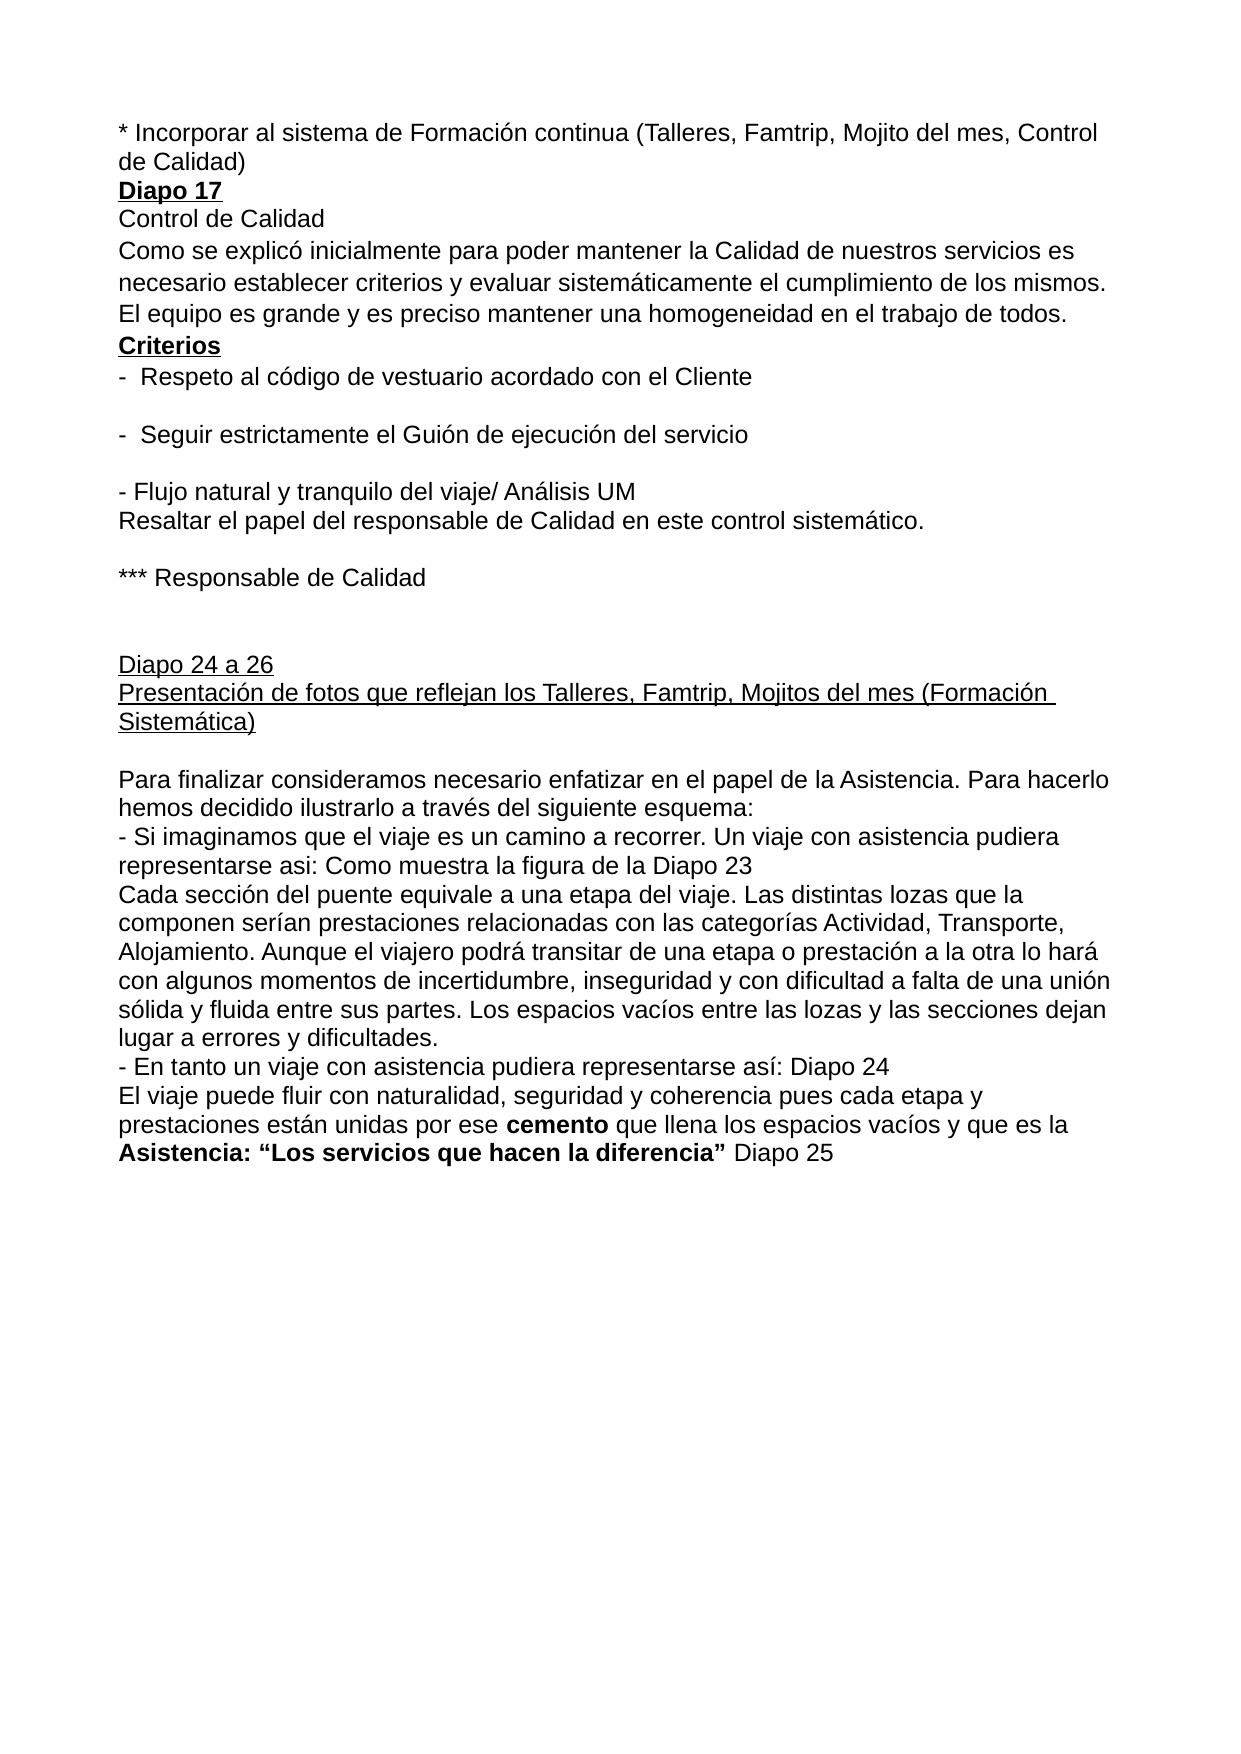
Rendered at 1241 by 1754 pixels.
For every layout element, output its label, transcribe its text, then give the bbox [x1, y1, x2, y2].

text Como se explicó inicialmente para poder mantener la Calidad de nuestros servicios es necesario establecer criterios y evaluar sistemáticamente el cumplimiento de los mismos. El equipo es grande y es preciso mantener una homogeneidad en el trabajo de todos. [118, 236, 1122, 331]
text *** Responsable de Calidad [118, 563, 1122, 592]
text El viaje puede fluir con naturalidad, seguridad y coherencia pues cada etapa y prestaciones están unidas por ese cemento que llena los espacios vacíos y que es la Asistencia: “Los servicios que hacen la diferencia” Diapo 25 [118, 1081, 1122, 1167]
text Diapo 24 a 26 [118, 650, 1122, 678]
text Cada sección del puente equivale a una etapa del viaje. Las distintas lozas que la componen serían prestaciones relacionadas con las categorías Actividad, Transporte, Alojamiento. Aunque el viajero podrá transitar de una etapa o prestación a la otra lo hará con algunos momentos de incertidumbre, inseguridad y con dificultad a falta de una unión sólida y fluida entre sus partes. Los espacios vacíos entre las lozas y las secciones dejan lugar a errores y dificultades. [118, 880, 1122, 1052]
text Resaltar el papel del responsable de Calidad en este control sistemático. [118, 506, 1122, 535]
text * Incorporar al sistema de Formación continua (Talleres, Famtrip, Mojito del mes, Control de Calidad) [118, 118, 1122, 176]
text Control de Calidad [118, 204, 1122, 236]
text Criterios [118, 331, 1122, 362]
text - Seguir estrictamente el Guión de ejecución del servicio [118, 420, 1122, 448]
text Presentación de fotos que reflejan los Talleres, Famtrip, Mojitos del mes (Formación Sistemática) [118, 678, 1122, 736]
text - Si imaginamos que el viaje es un camino a recorrer. Un viaje con asistencia pudiera representarse asi: Como muestra la figura de la Diapo 23 [118, 822, 1122, 880]
text Diapo 17 [118, 176, 1122, 204]
text - En tanto un viaje con asistencia pudiera representarse así: Diapo 24 [118, 1052, 1122, 1081]
text - Respeto al código de vestuario acordado con el Cliente [118, 362, 1122, 391]
text - Flujo natural y tranquilo del viaje/ Análisis UM [118, 477, 1122, 506]
text Para finalizar consideramos necesario enfatizar en el papel de la Asistencia. Para hacerlo hemos decidido ilustrarlo a través del siguiente esquema: [118, 765, 1122, 822]
